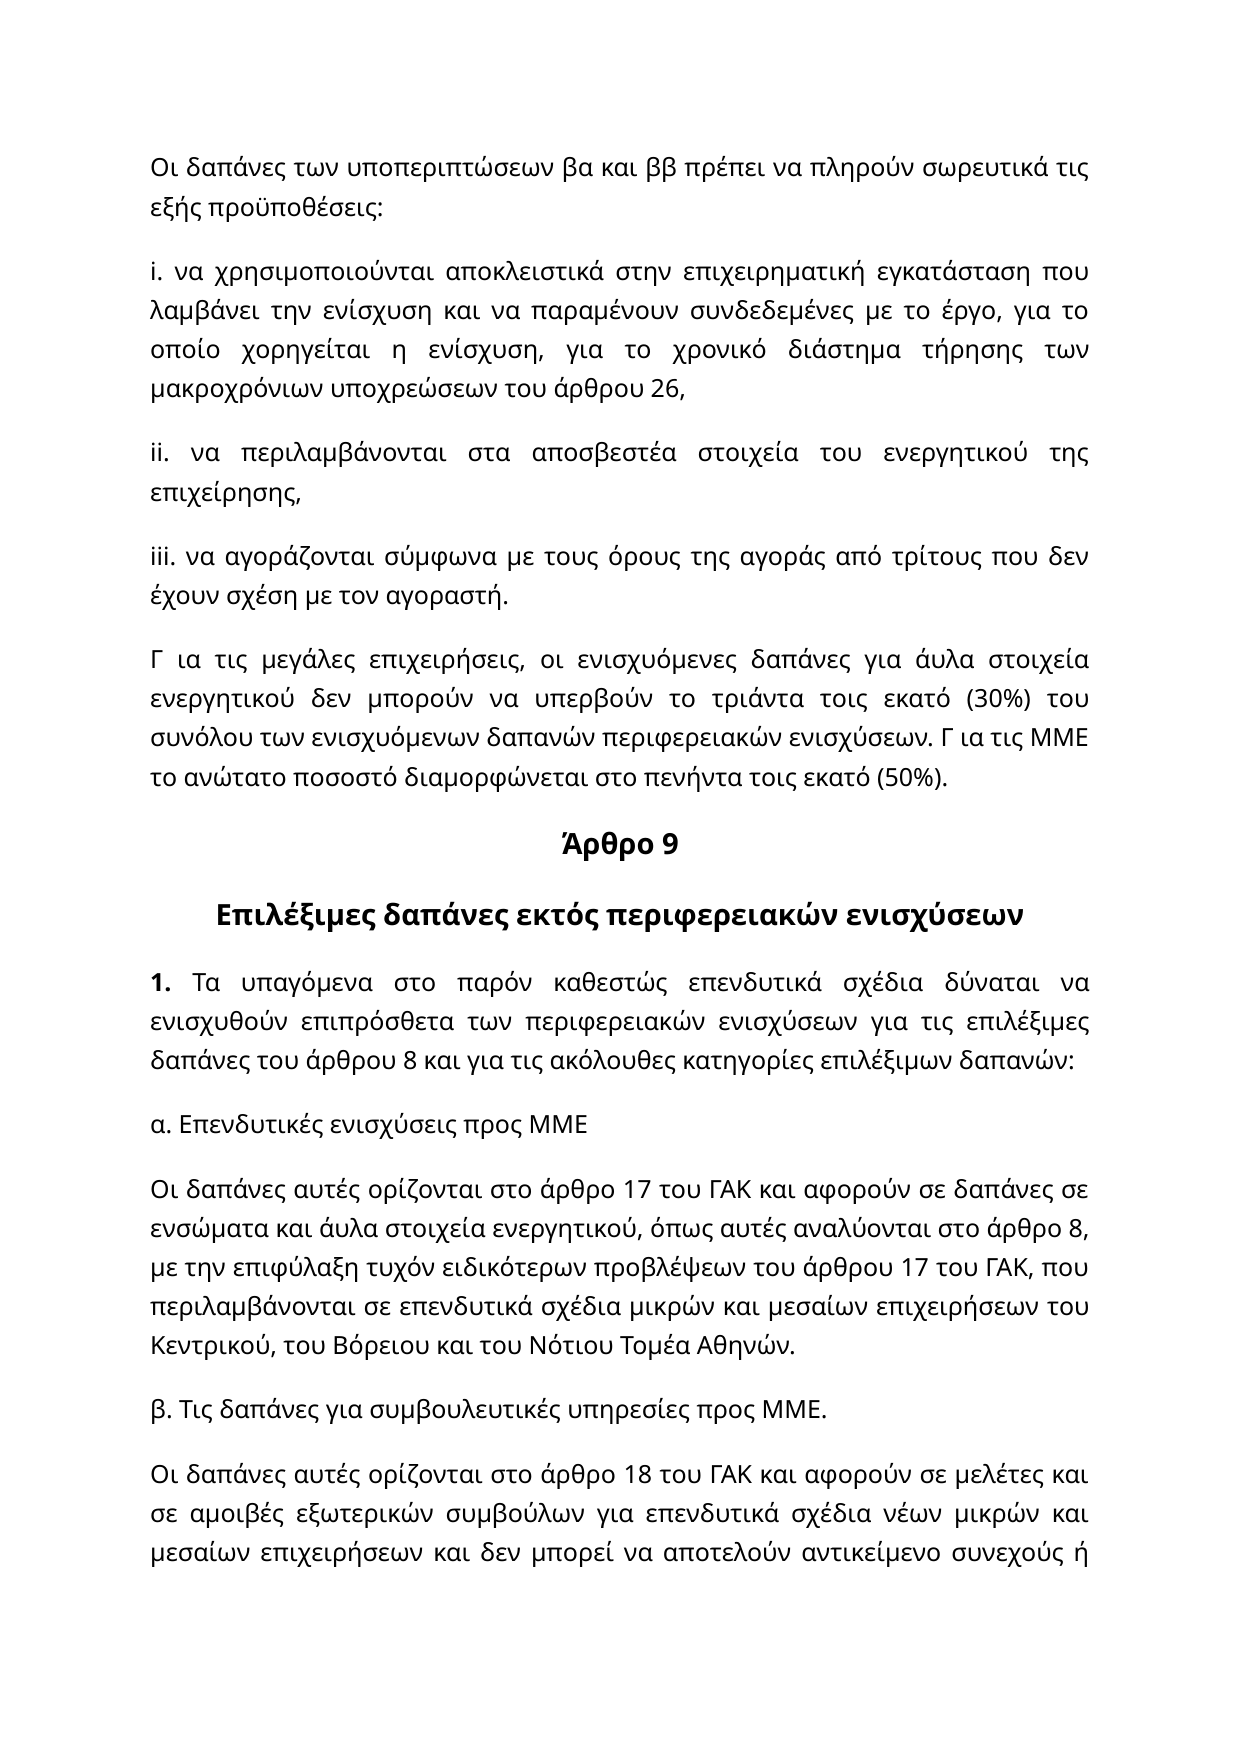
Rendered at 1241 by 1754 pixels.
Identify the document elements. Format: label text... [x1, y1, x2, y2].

text Οι δαπάνες αυτές ορίζονται στο άρθρο 17 του ΓΑΚ και αφορούν σε δαπάνες σε ενσώματα και άυλα στοιχεία ενεργητικού, όπως αυτές αναλύονται στο άρθρο 8, με την επιφύλαξη τυχόν ειδικότερων προβλέψεων του άρθρου 17 του ΓΑΚ, που περιλαμβάνονται σε επενδυτικά σχέδια μικρών και μεσαίων επιχειρήσεων του Κεντρικού, του Βόρειου και του Νότιου Τομέα Αθηνών. [150, 1171, 1090, 1362]
text β. Τις δαπάνες για συμβουλευτικές υπηρεσίες προς ΜΜΕ. [150, 1392, 1090, 1426]
text Οι δαπάνες αυτές ορίζονται στο άρθρο 18 του ΓΑΚ και αφορούν σε μελέτες και σε αμοιβές εξωτερικών συμβούλων για επενδυτικά σχέδια νέων μικρών και μεσαίων επιχειρήσεων και δεν μπορεί να αποτελούν αντικείμενο συνεχούς ή [150, 1456, 1090, 1569]
text ii. να περιλαμβάνονται στα αποσβεστέα στοιχεία του ενεργητικού της επιχείρησης, [150, 435, 1090, 508]
text i. να χρησιμοποιούνται αποκλειστικά στην επιχειρηματική εγκατάσταση που λαμβάνει την ενίσχυση και να παραμένουν συνδεδεμένες με το έργο, για το οποίο χορηγείται η ενίσχυση, για το χρονικό διάστημα τήρησης των μακροχρόνιων υποχρεώσεων του άρθρου 26, [150, 253, 1090, 405]
subtitle Άρθρο 9 [150, 823, 1090, 863]
subtitle Επιλέξιμες δαπάνες εκτός περιφερειακών ενισχύσεων [150, 894, 1090, 934]
text 1. Τα υπαγόμενα στο παρόν καθεστώς επενδυτικά σχέδια δύναται να ενισχυθούν επιπρόσθετα των περιφερειακών ενισχύσεων για τις επιλέξιμες δαπάνες του άρθρου 8 και για τις ακόλουθες κατηγορίες επιλέξιμων δαπανών: [150, 964, 1090, 1077]
text iii. να αγοράζονται σύμφωνα με τους όρους της αγοράς από τρίτους που δεν έχουν σχέση με τον αγοραστή. [150, 538, 1090, 612]
text Γ ια τις μεγάλες επιχειρήσεις, οι ενισχυόμενες δαπάνες για άυλα στοιχεία ενεργητικού δεν μπορούν να υπερβούν το τριάντα τοις εκατό (30%) του συνόλου των ενισχυόμενων δαπανών περιφερειακών ενισχύσεων. Γ ια τις ΜΜΕ το ανώτατο ποσοστό διαμορφώνεται στο πενήντα τοις εκατό (50%). [150, 642, 1090, 793]
text α. Επενδυτικές ενισχύσεις προς ΜΜΕ [150, 1107, 1090, 1141]
text Οι δαπάνες των υποπεριπτώσεων βα και ββ πρέπει να πληρούν σωρευτικά τις εξής προϋποθέσεις: [150, 150, 1090, 223]
